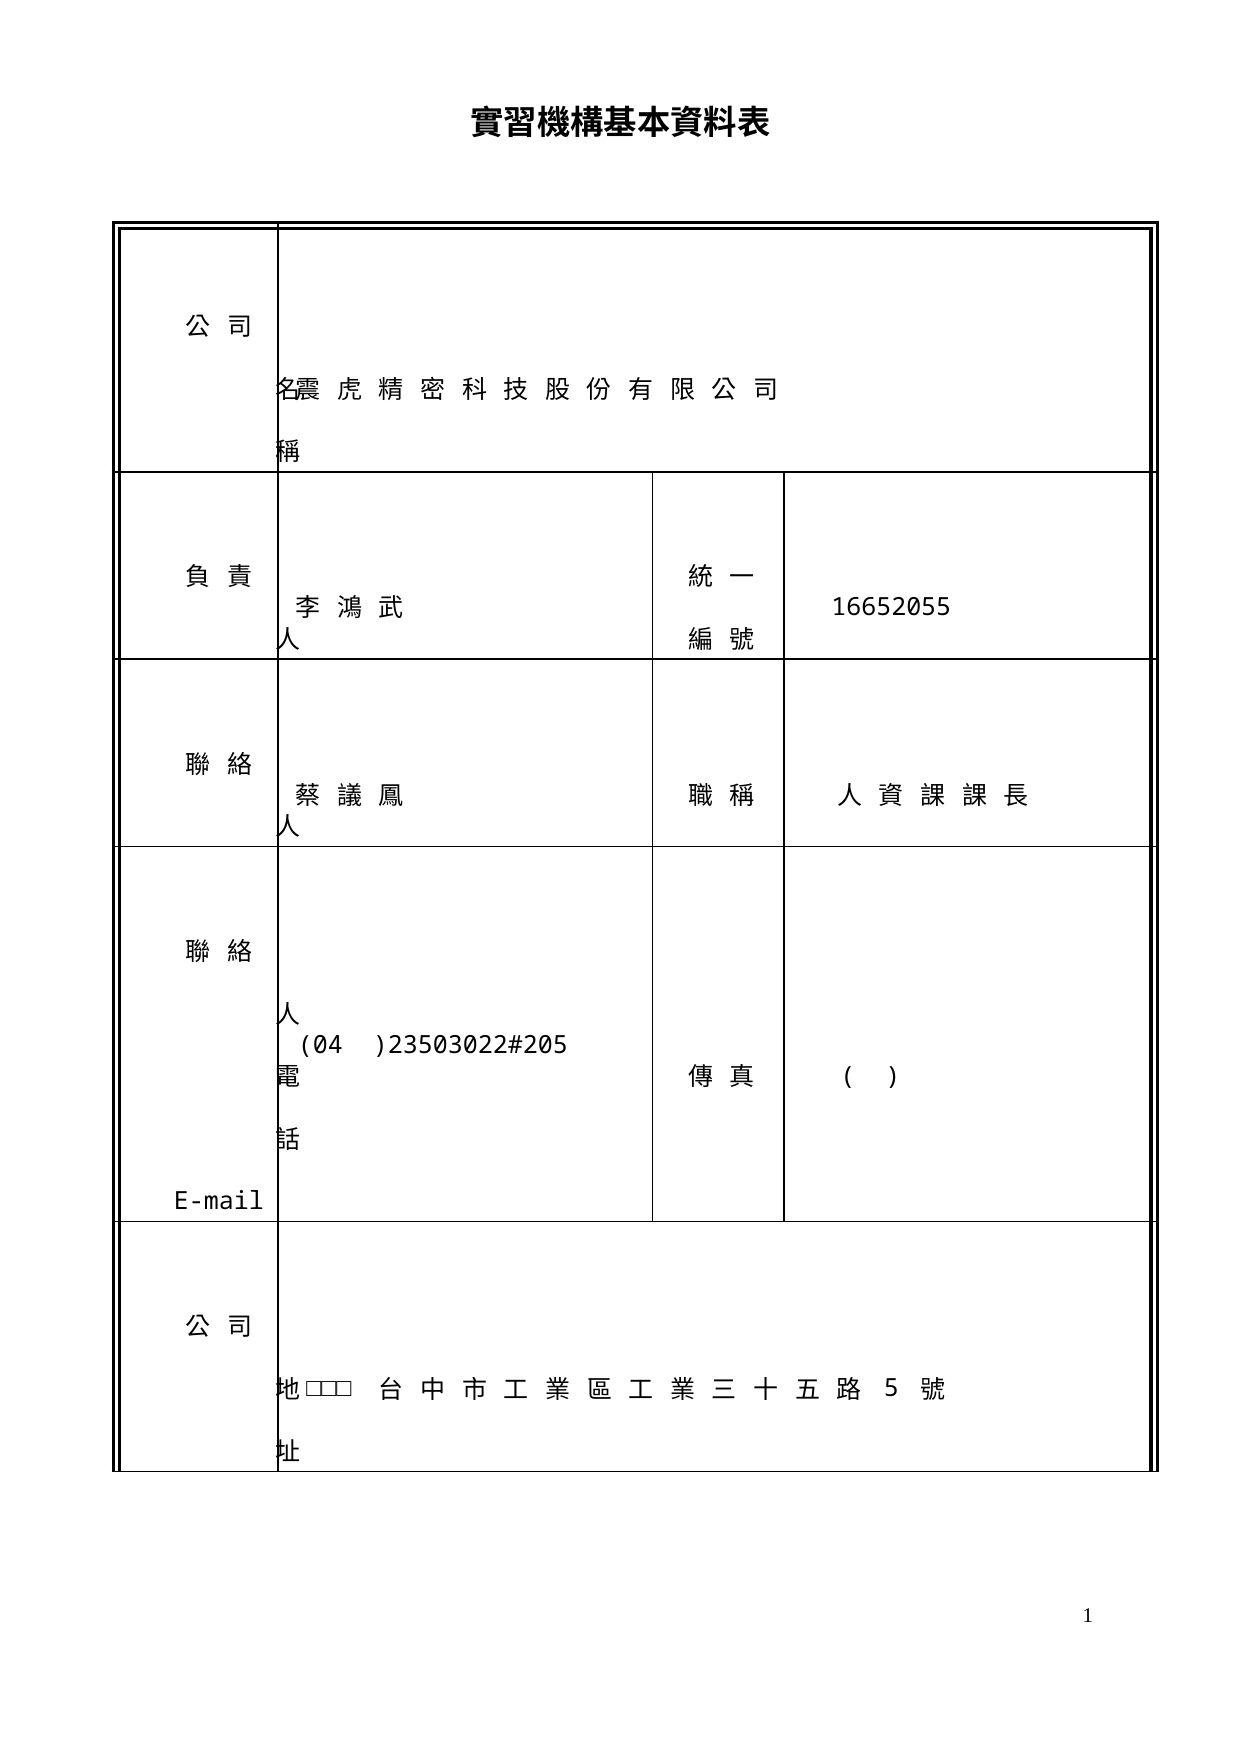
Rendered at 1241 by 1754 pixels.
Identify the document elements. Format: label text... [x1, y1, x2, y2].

table_header 公司名稱 [121, 230, 277, 471]
table_cell 人資課課長 [785, 660, 1149, 846]
table_cell 職稱 [653, 660, 783, 846]
table_cell 傳真 [653, 847, 783, 1221]
table_cell 負責人 [121, 473, 277, 658]
text 實習機構基本資料表 [162, 96, 1078, 144]
table_cell 公司地址 [121, 1222, 277, 1471]
table_cell 聯絡人電話 E-mail [121, 847, 277, 1221]
table_cell 16652055 [785, 473, 1149, 658]
table_cell 李鴻武 [279, 473, 652, 658]
table_cell (04 )23503022#205 [279, 847, 652, 1221]
table_cell □□□台中市工業區工業三十五路5號 [279, 1222, 1149, 1471]
table_cell 聯絡人 [121, 660, 277, 846]
table_header 公司名稱 [116, 224, 277, 471]
table_cell ( ) [785, 847, 1149, 1221]
table_cell 統一編號 [653, 473, 783, 658]
table_cell 蔡議鳳 [279, 660, 652, 846]
table_header 震虎精密科技股份有限公司 [279, 224, 1154, 471]
